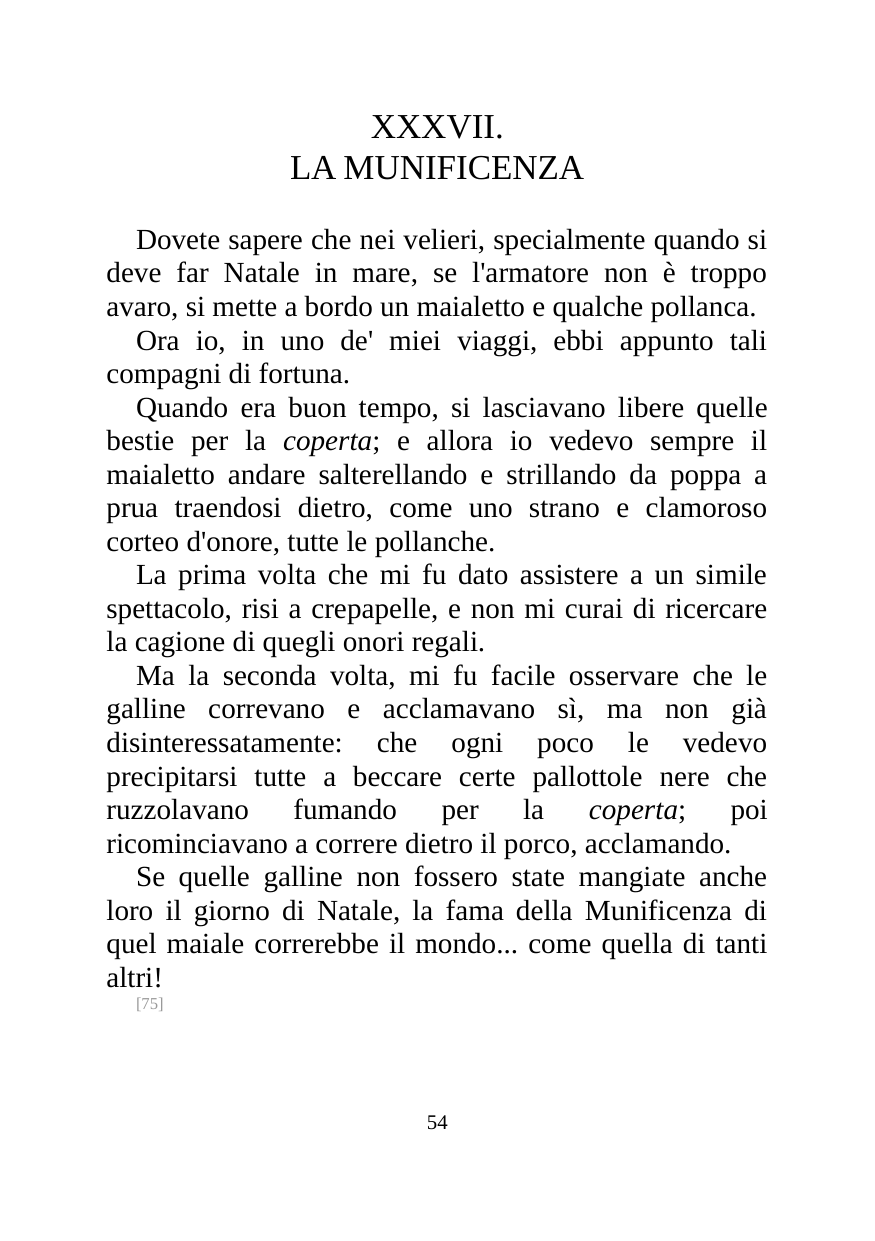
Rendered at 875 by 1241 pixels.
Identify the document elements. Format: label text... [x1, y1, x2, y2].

text La prima volta che mi fu dato assistere a un simile spettacolo, risi a crepapelle, e non mi curai di ricercare la cagione di quegli onori regali. [106, 557, 768, 658]
subtitle XXXVII. LA MUNIFICENZA [106, 106, 768, 187]
text Se quelle galline non fossero state mangiate anche loro il giorno di Natale, la fama della Munificenza di quel maiale correrebbe il mondo... come quella di tanti altri! [106, 859, 768, 993]
text Dovete sapere che nei velieri, specialmente quando si deve far Natale in mare, se l'armatore non è troppo avaro, si mette a bordo un maialetto e qualche pollanca. [106, 222, 768, 323]
text Ora io, in uno de' miei viaggi, ebbi appunto tali compagni di fortuna. [106, 323, 768, 390]
text Quando era buon tempo, si lasciavano libere quelle bestie per la coperta; e allora io vedevo sempre il maialetto andare salterellando e strillando da poppa a prua traendosi dietro, come uno strano e clamoroso corteo d'onore, tutte le pollanche. [106, 390, 768, 557]
text Ma la seconda volta, mi fu facile osservare che le galline correvano e acclamavano sì, ma non già disinteressatamente: che ogni poco le vedevo precipitarsi tutte a beccare certe pallottole nere che ruzzolavano fumando per la coperta; poi ricominciavano a correre dietro il porco, acclamando. [106, 658, 768, 859]
text [75] [106, 993, 768, 1013]
